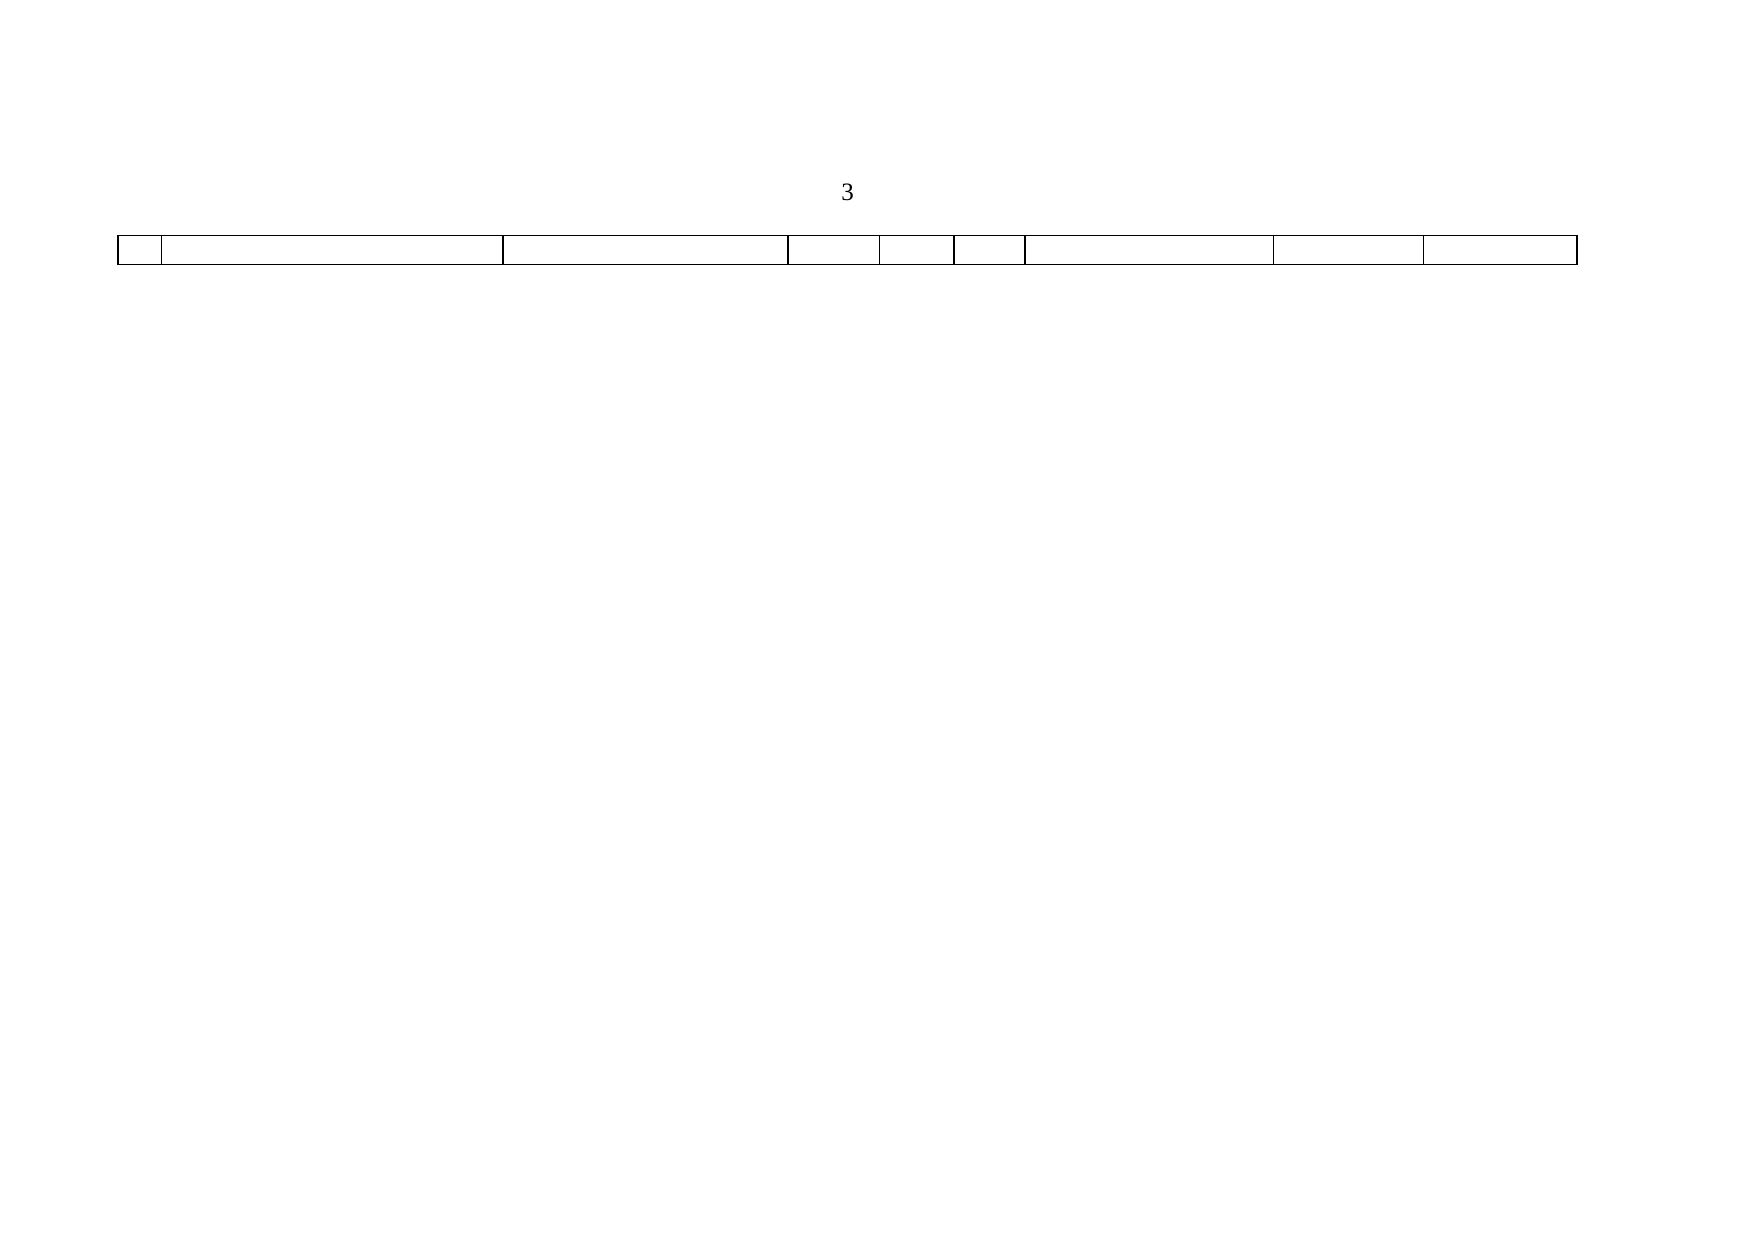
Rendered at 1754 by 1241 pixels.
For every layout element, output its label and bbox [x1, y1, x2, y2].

table_cell [119, 236, 161, 264]
table_cell [504, 236, 787, 264]
table_cell [789, 236, 879, 264]
table_cell [162, 236, 502, 264]
table_cell [955, 236, 1024, 264]
table_cell [1274, 236, 1423, 264]
table_cell [1424, 236, 1576, 264]
table_cell [880, 236, 953, 264]
table_cell [1026, 236, 1273, 264]
